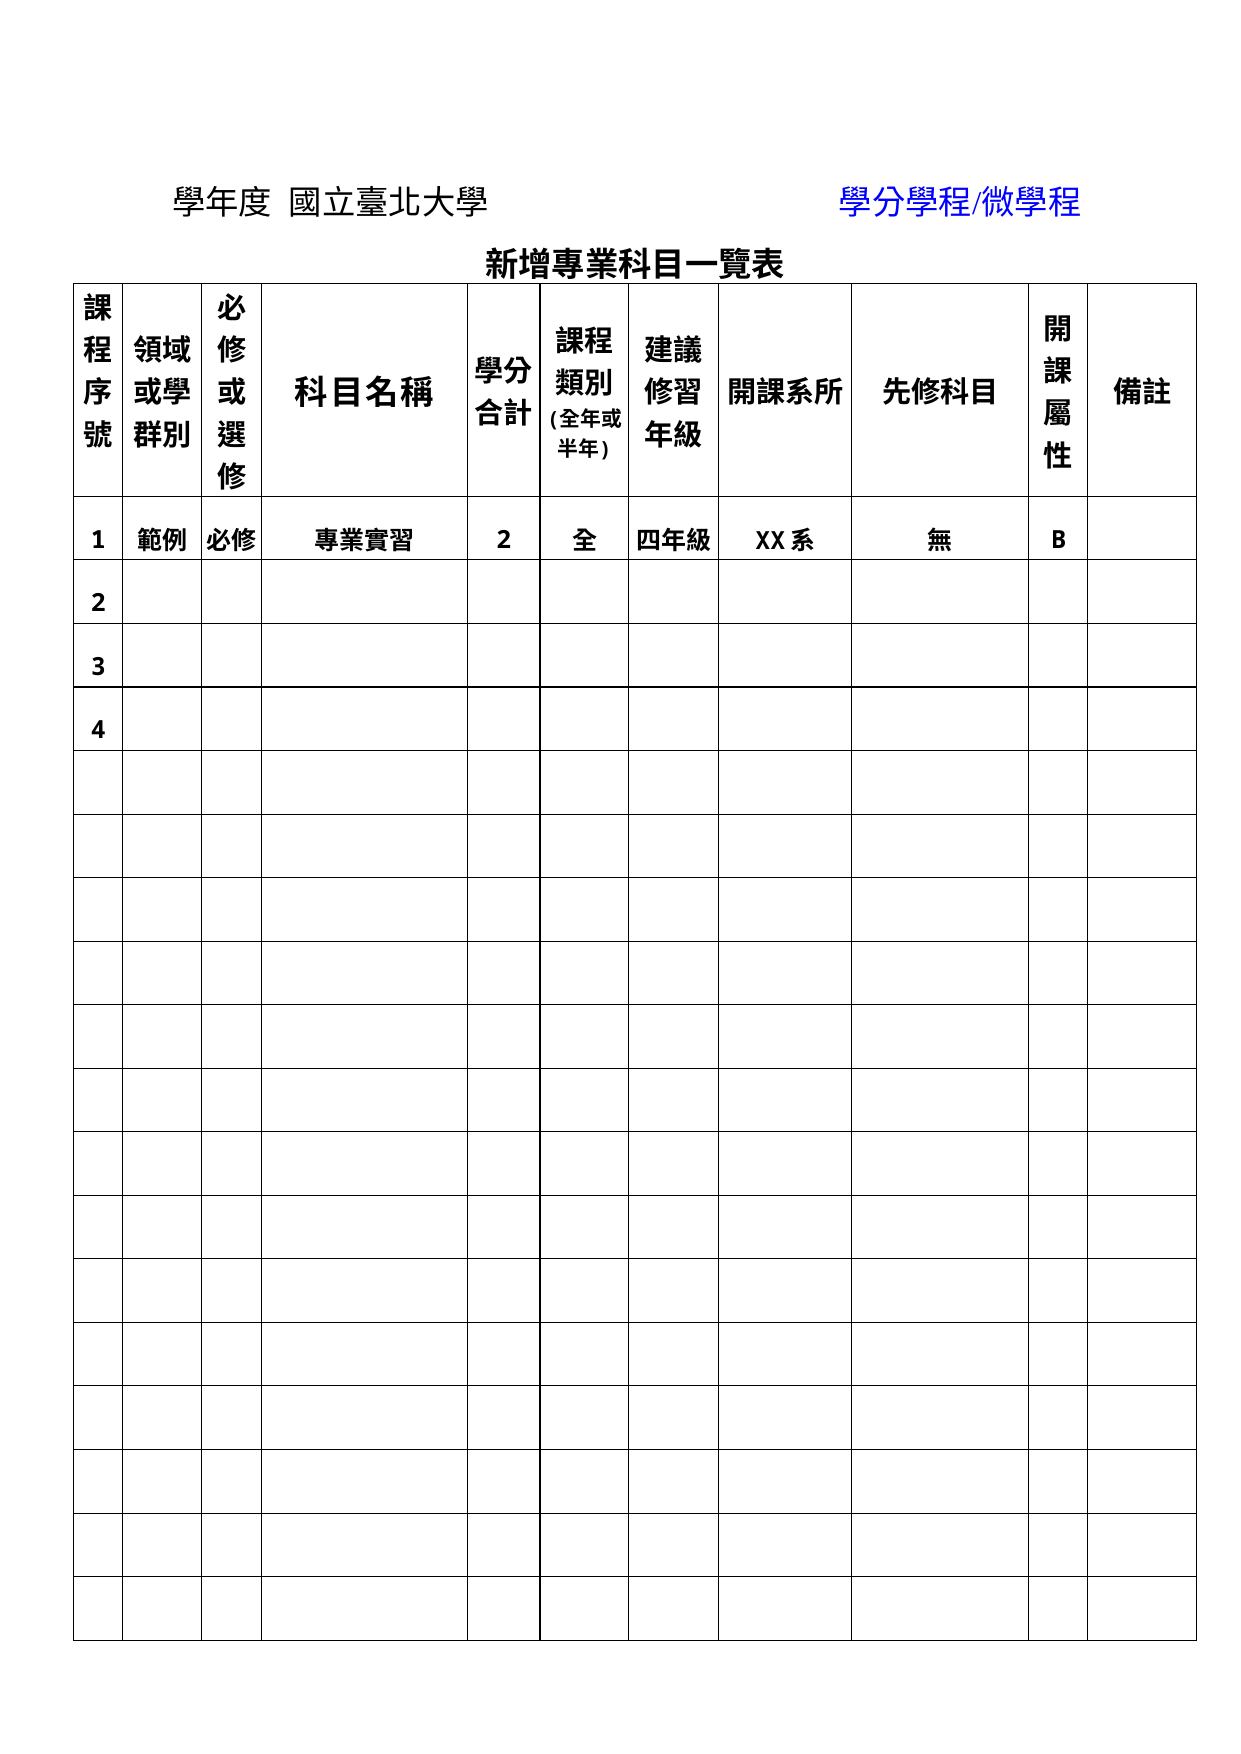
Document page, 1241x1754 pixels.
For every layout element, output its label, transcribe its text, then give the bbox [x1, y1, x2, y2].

table_cell [1088, 688, 1196, 750]
table_cell [262, 1323, 467, 1385]
table_header 課程序號 [74, 284, 122, 496]
table_cell [74, 751, 122, 813]
table_cell [852, 688, 1028, 750]
table_cell [74, 1132, 122, 1195]
table_cell [1029, 751, 1087, 813]
table_cell [202, 560, 261, 623]
table_cell [629, 1196, 718, 1258]
table_cell [468, 1514, 539, 1576]
table_cell [541, 878, 628, 941]
table_cell [719, 560, 851, 623]
table_cell 2 [74, 560, 122, 623]
table_cell [1029, 1132, 1087, 1195]
table_cell [468, 1323, 539, 1385]
table_cell [262, 1069, 467, 1131]
table_cell [852, 751, 1028, 813]
table_cell [202, 1577, 261, 1639]
table_cell [123, 878, 201, 941]
table_cell [1088, 624, 1196, 686]
table_cell [74, 1386, 122, 1449]
table_cell [1088, 878, 1196, 941]
table_cell [629, 751, 718, 813]
table_cell [202, 1323, 261, 1385]
table_cell [541, 1514, 628, 1576]
table_cell [468, 624, 539, 686]
table_cell [1088, 751, 1196, 813]
table_cell [629, 560, 718, 623]
table_cell [468, 751, 539, 813]
table_cell [74, 1577, 122, 1639]
table_cell [541, 942, 628, 1004]
table_cell [1029, 1386, 1087, 1449]
table_header 備註 [1088, 284, 1196, 496]
table_cell [541, 1196, 628, 1258]
table_cell [541, 688, 628, 750]
table_cell [202, 1450, 261, 1512]
table_cell [123, 1577, 201, 1639]
table_cell [262, 1514, 467, 1576]
table_cell [1088, 1450, 1196, 1512]
table_cell [1029, 1196, 1087, 1258]
table_cell [852, 624, 1028, 686]
table_cell [74, 1196, 122, 1258]
table_cell [852, 1577, 1028, 1639]
table_cell [123, 624, 201, 686]
table_cell [74, 1259, 122, 1322]
table_cell [262, 560, 467, 623]
table_cell [202, 815, 261, 877]
table_cell [1088, 942, 1196, 1004]
table_cell [1088, 1386, 1196, 1449]
table_cell [123, 751, 201, 813]
table_header 科目名稱 [262, 284, 467, 496]
table_cell [1088, 1005, 1196, 1068]
table_cell [1029, 1450, 1087, 1512]
table_header 開課系所 [719, 284, 851, 496]
table_header 必修 或 選 修 [202, 284, 261, 496]
table_cell [262, 624, 467, 686]
table_cell [1088, 497, 1196, 559]
table_cell [852, 942, 1028, 1004]
table_cell [1029, 878, 1087, 941]
table_cell [852, 815, 1028, 877]
table_cell [262, 1386, 467, 1449]
table_cell [1088, 1323, 1196, 1385]
table_cell [852, 1450, 1028, 1512]
text 學年度 國立臺北大學 學分學程/微學程 [118, 158, 1152, 221]
table_cell [202, 1386, 261, 1449]
table_cell [262, 942, 467, 1004]
table_cell [541, 1386, 628, 1449]
table_cell [629, 942, 718, 1004]
table_cell [1029, 1577, 1087, 1639]
table_cell [123, 815, 201, 877]
table_cell 必修 [202, 497, 261, 559]
table_header 學分合計 [468, 284, 539, 496]
table_cell [629, 1577, 718, 1639]
table_cell [202, 1259, 261, 1322]
table_cell 3 [74, 624, 122, 686]
table_cell [1029, 1259, 1087, 1322]
table_cell [629, 1386, 718, 1449]
table_cell [541, 1450, 628, 1512]
table_cell [1088, 1069, 1196, 1131]
table_cell 無 [852, 497, 1028, 559]
table_cell [123, 1132, 201, 1195]
table_cell [719, 878, 851, 941]
table_cell [719, 751, 851, 813]
table_header 開課屬性 [1029, 284, 1087, 496]
table_cell [123, 942, 201, 1004]
table_cell XX系 [719, 497, 851, 559]
table_cell [262, 1450, 467, 1512]
table_cell 1 [74, 497, 122, 559]
table_cell [74, 1005, 122, 1068]
table_cell [1029, 688, 1087, 750]
table_cell [74, 942, 122, 1004]
table_cell [719, 1196, 851, 1258]
table_header 建議修習年級 [629, 284, 718, 496]
table_cell [468, 1450, 539, 1512]
table_cell [468, 1259, 539, 1322]
table_cell [541, 560, 628, 623]
table_cell [629, 1069, 718, 1131]
table_cell [719, 1450, 851, 1512]
table_cell [541, 1132, 628, 1195]
table_cell [629, 1132, 718, 1195]
table_cell [852, 560, 1028, 623]
table_cell [262, 1132, 467, 1195]
table_cell [202, 1005, 261, 1068]
table_cell [541, 1005, 628, 1068]
table_cell [1088, 1514, 1196, 1576]
table_cell [468, 1196, 539, 1258]
table_cell [719, 624, 851, 686]
table_cell [1029, 1514, 1087, 1576]
table_cell [74, 815, 122, 877]
table_cell [1029, 1323, 1087, 1385]
table_cell [1088, 1577, 1196, 1639]
table_cell [468, 560, 539, 623]
table_cell [852, 878, 1028, 941]
table_cell 全 [541, 497, 628, 559]
table_cell [629, 878, 718, 941]
table_cell [262, 688, 467, 750]
table_header 領域或學群別 [123, 284, 201, 496]
table_cell [468, 878, 539, 941]
table_cell [123, 1259, 201, 1322]
table_cell [1088, 1259, 1196, 1322]
table_cell [202, 1132, 261, 1195]
table_cell [541, 751, 628, 813]
table_cell 四年級 [629, 497, 718, 559]
table_cell [852, 1069, 1028, 1131]
table_cell [1029, 1005, 1087, 1068]
table_cell [541, 1069, 628, 1131]
table_cell [1029, 624, 1087, 686]
table_cell [541, 1259, 628, 1322]
table_cell [719, 688, 851, 750]
table_cell 專業實習 [262, 497, 467, 559]
table_cell [123, 1514, 201, 1576]
table_cell [123, 1069, 201, 1131]
table_cell [719, 1514, 851, 1576]
text 新增專業科目一覽表 [118, 221, 1152, 283]
table_cell 4 [74, 688, 122, 750]
table_cell [202, 878, 261, 941]
table_cell [468, 815, 539, 877]
table_cell [202, 942, 261, 1004]
table_cell 2 [468, 497, 539, 559]
table_cell [74, 878, 122, 941]
table_cell [123, 688, 201, 750]
table_cell [541, 815, 628, 877]
table_cell [262, 878, 467, 941]
table_cell [629, 1259, 718, 1322]
table_cell 範例 [123, 497, 201, 559]
table_cell [719, 1005, 851, 1068]
table_cell [262, 1577, 467, 1639]
table_cell [852, 1514, 1028, 1576]
table_cell B [1029, 497, 1087, 559]
table_cell [123, 1386, 201, 1449]
table_cell [719, 942, 851, 1004]
table_cell [629, 1323, 718, 1385]
table_cell [719, 1069, 851, 1131]
table_cell [852, 1132, 1028, 1195]
table_cell [262, 815, 467, 877]
table_cell [1088, 1196, 1196, 1258]
table_cell [262, 1259, 467, 1322]
table_cell [74, 1450, 122, 1512]
table_cell [719, 1386, 851, 1449]
table_cell [629, 1514, 718, 1576]
table_cell [852, 1259, 1028, 1322]
table_cell [629, 815, 718, 877]
table_cell [123, 1450, 201, 1512]
table_cell [719, 1577, 851, 1639]
table_cell [202, 1069, 261, 1131]
table_cell [74, 1514, 122, 1576]
table_cell [202, 624, 261, 686]
table_cell [1029, 815, 1087, 877]
table_header 課程類別(全年或半年) [541, 284, 628, 496]
table_cell [123, 1323, 201, 1385]
table_cell [468, 688, 539, 750]
table_cell [852, 1386, 1028, 1449]
table_cell [629, 624, 718, 686]
table_cell [468, 1005, 539, 1068]
table_cell [541, 1323, 628, 1385]
table_cell [468, 1577, 539, 1639]
table_cell [629, 688, 718, 750]
table_cell [541, 624, 628, 686]
table_cell [1029, 560, 1087, 623]
table_cell [629, 1005, 718, 1068]
table_cell [123, 1196, 201, 1258]
table_cell [541, 1577, 628, 1639]
table_cell [719, 1259, 851, 1322]
table_cell [202, 751, 261, 813]
table_cell [123, 1005, 201, 1068]
table_cell [202, 688, 261, 750]
table_cell [1088, 1132, 1196, 1195]
table_cell [719, 1323, 851, 1385]
table_cell [852, 1196, 1028, 1258]
table_cell [468, 1132, 539, 1195]
table_cell [1088, 560, 1196, 623]
table_cell [719, 1132, 851, 1195]
table_cell [852, 1323, 1028, 1385]
table_cell [74, 1323, 122, 1385]
table_cell [74, 1069, 122, 1131]
table_cell [719, 815, 851, 877]
table_cell [262, 1005, 467, 1068]
table_cell [468, 1386, 539, 1449]
table_header 先修科目 [852, 284, 1028, 496]
table_cell [123, 560, 201, 623]
table_cell [468, 942, 539, 1004]
table_cell [202, 1196, 261, 1258]
table_cell [629, 1450, 718, 1512]
table_cell [262, 1196, 467, 1258]
table_cell [468, 1069, 539, 1131]
table_cell [1029, 1069, 1087, 1131]
table_cell [852, 1005, 1028, 1068]
table_cell [1029, 942, 1087, 1004]
table_cell [262, 751, 467, 813]
table_cell [202, 1514, 261, 1576]
table_cell [1088, 815, 1196, 877]
